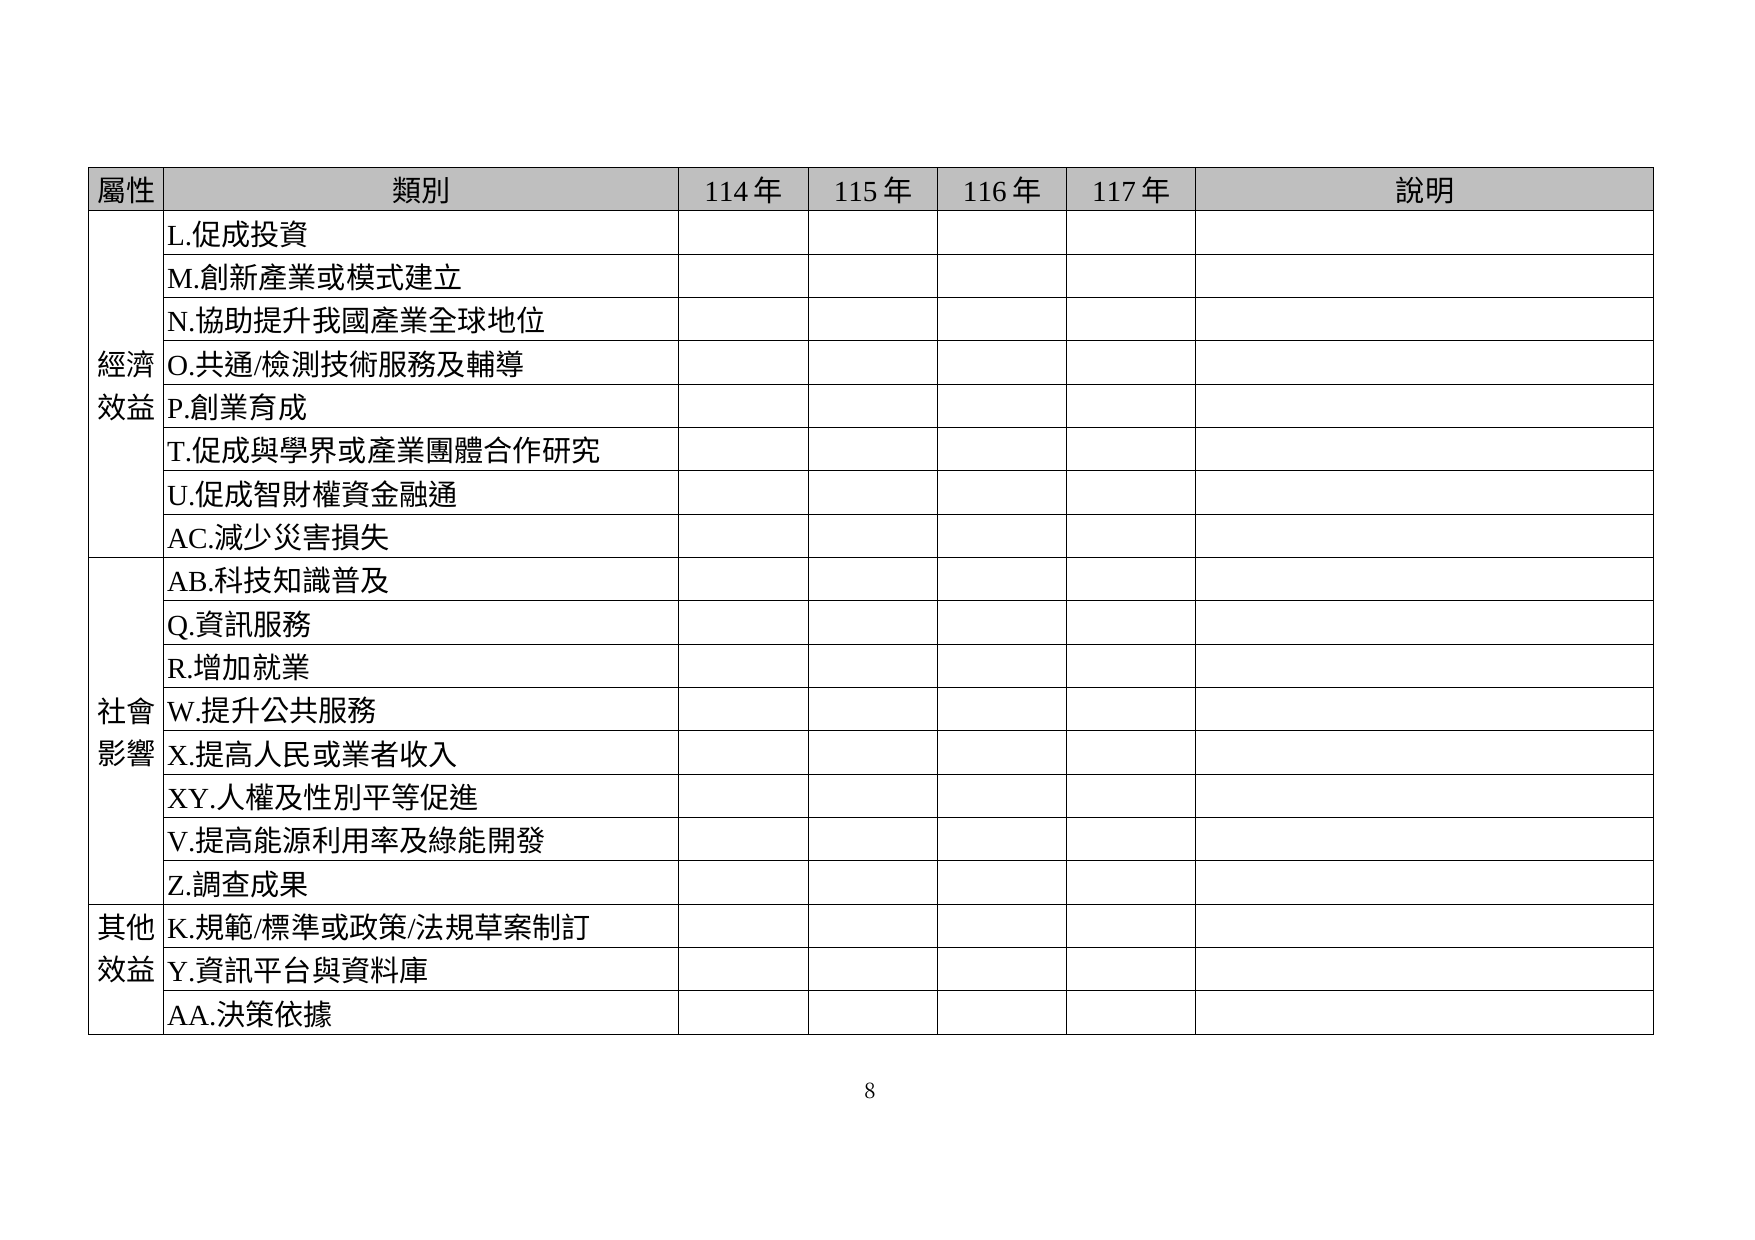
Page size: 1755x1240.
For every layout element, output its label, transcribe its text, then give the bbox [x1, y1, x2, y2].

table_cell [809, 645, 937, 687]
table_cell N.協助提升我國產業全球地位 [164, 298, 678, 340]
table_cell [679, 515, 808, 557]
table_cell [1196, 428, 1653, 470]
table_cell [1067, 255, 1195, 297]
table_cell [938, 948, 1066, 990]
table_cell [938, 688, 1066, 730]
table_cell AA.決策依據 [164, 991, 678, 1034]
table_cell [679, 991, 808, 1034]
table_cell [809, 385, 937, 427]
table_cell T.促成與學界或產業團體合作研究 [164, 428, 678, 470]
table_header 類別 [164, 168, 678, 210]
table_cell [1196, 471, 1653, 514]
table_cell [1196, 211, 1653, 254]
table_cell [1067, 861, 1195, 904]
table_cell [1067, 775, 1195, 817]
table_cell [1067, 385, 1195, 427]
table_cell [679, 298, 808, 340]
table_cell [938, 645, 1066, 687]
table_cell [679, 818, 808, 860]
table_cell [938, 255, 1066, 297]
table_cell [809, 341, 937, 384]
table_cell [938, 775, 1066, 817]
table_cell [1196, 731, 1653, 774]
table_header 屬性 [89, 168, 163, 210]
table_cell [809, 471, 937, 514]
table_cell [809, 948, 937, 990]
table_header 114年 [679, 168, 808, 210]
table_cell [938, 731, 1066, 774]
table_cell [679, 861, 808, 904]
table_cell [938, 905, 1066, 947]
table_cell [1067, 558, 1195, 600]
table_cell [679, 471, 808, 514]
table_cell O.共通/檢測技術服務及輔導 [164, 341, 678, 384]
table_cell [938, 861, 1066, 904]
table_cell [938, 471, 1066, 514]
table_cell [1067, 948, 1195, 990]
table_cell V.提高能源利用率及綠能開發 [164, 818, 678, 860]
table_cell [809, 775, 937, 817]
table_header 說明 [1196, 168, 1653, 210]
table_header 115年 [809, 168, 937, 210]
table_cell [809, 558, 937, 600]
table_cell [938, 558, 1066, 600]
table_cell [938, 211, 1066, 254]
table_cell M.創新產業或模式建立 [164, 255, 678, 297]
table_cell [809, 515, 937, 557]
table_cell 社會影響 [89, 558, 163, 904]
table_cell Z.調查成果 [164, 861, 678, 904]
table_cell [809, 255, 937, 297]
table_cell AB.科技知識普及 [164, 558, 678, 600]
table_cell [1067, 731, 1195, 774]
table_cell [1196, 645, 1653, 687]
table_cell [938, 818, 1066, 860]
table_cell [1196, 905, 1653, 947]
table_cell [938, 991, 1066, 1034]
table_cell X.提高人民或業者收入 [164, 731, 678, 774]
table_cell [679, 211, 808, 254]
table_cell [1067, 341, 1195, 384]
table_cell [1196, 385, 1653, 427]
table_header 116年 [938, 168, 1066, 210]
table_cell [1067, 991, 1195, 1034]
table_cell [809, 861, 937, 904]
table_cell [679, 255, 808, 297]
table_cell [1067, 428, 1195, 470]
table_header 117年 [1067, 168, 1195, 210]
table_cell [679, 688, 808, 730]
table_cell [809, 211, 937, 254]
table_cell AC.減少災害損失 [164, 515, 678, 557]
table_cell [809, 818, 937, 860]
table_cell [679, 948, 808, 990]
table_cell L.促成投資 [164, 211, 678, 254]
table_cell [1067, 645, 1195, 687]
table_cell [1196, 991, 1653, 1034]
table_cell [1196, 298, 1653, 340]
table_cell [1196, 818, 1653, 860]
table_cell [809, 731, 937, 774]
table_cell [1196, 861, 1653, 904]
table_cell [809, 298, 937, 340]
table_cell [1067, 471, 1195, 514]
table_cell [938, 385, 1066, 427]
table_cell 其他效益 [89, 905, 163, 1034]
table_cell [1067, 211, 1195, 254]
table_cell [1067, 298, 1195, 340]
table_cell XY.人權及性別平等促進 [164, 775, 678, 817]
table_cell [679, 341, 808, 384]
table_cell [1196, 255, 1653, 297]
table_cell K.規範/標準或政策/法規草案制訂 [164, 905, 678, 947]
table_cell [1196, 558, 1653, 600]
table_cell W.提升公共服務 [164, 688, 678, 730]
table_cell [1067, 818, 1195, 860]
table_cell [938, 601, 1066, 644]
table_cell [809, 428, 937, 470]
table_cell [679, 645, 808, 687]
table_cell [679, 601, 808, 644]
table_cell [679, 775, 808, 817]
table_cell [1196, 775, 1653, 817]
table_cell [938, 298, 1066, 340]
table_cell U.促成智財權資金融通 [164, 471, 678, 514]
table_cell Q.資訊服務 [164, 601, 678, 644]
table_cell [679, 731, 808, 774]
table_cell P.創業育成 [164, 385, 678, 427]
table_cell [1196, 688, 1653, 730]
table_cell [809, 991, 937, 1034]
table_cell [809, 601, 937, 644]
table_cell [1067, 515, 1195, 557]
table_cell R.增加就業 [164, 645, 678, 687]
table_cell [1196, 601, 1653, 644]
table_cell [679, 385, 808, 427]
table_cell [1196, 341, 1653, 384]
table_cell Y.資訊平台與資料庫 [164, 948, 678, 990]
table_cell 經濟效益 [89, 211, 163, 557]
table_cell [809, 688, 937, 730]
table_cell [1196, 948, 1653, 990]
table_cell [679, 428, 808, 470]
table_cell [679, 905, 808, 947]
table_cell [1196, 515, 1653, 557]
table_cell [938, 515, 1066, 557]
table_cell [1067, 688, 1195, 730]
table_cell [809, 905, 937, 947]
table_cell [679, 558, 808, 600]
table_cell [938, 341, 1066, 384]
table_cell [938, 428, 1066, 470]
table_cell [1067, 905, 1195, 947]
table_cell [1067, 601, 1195, 644]
